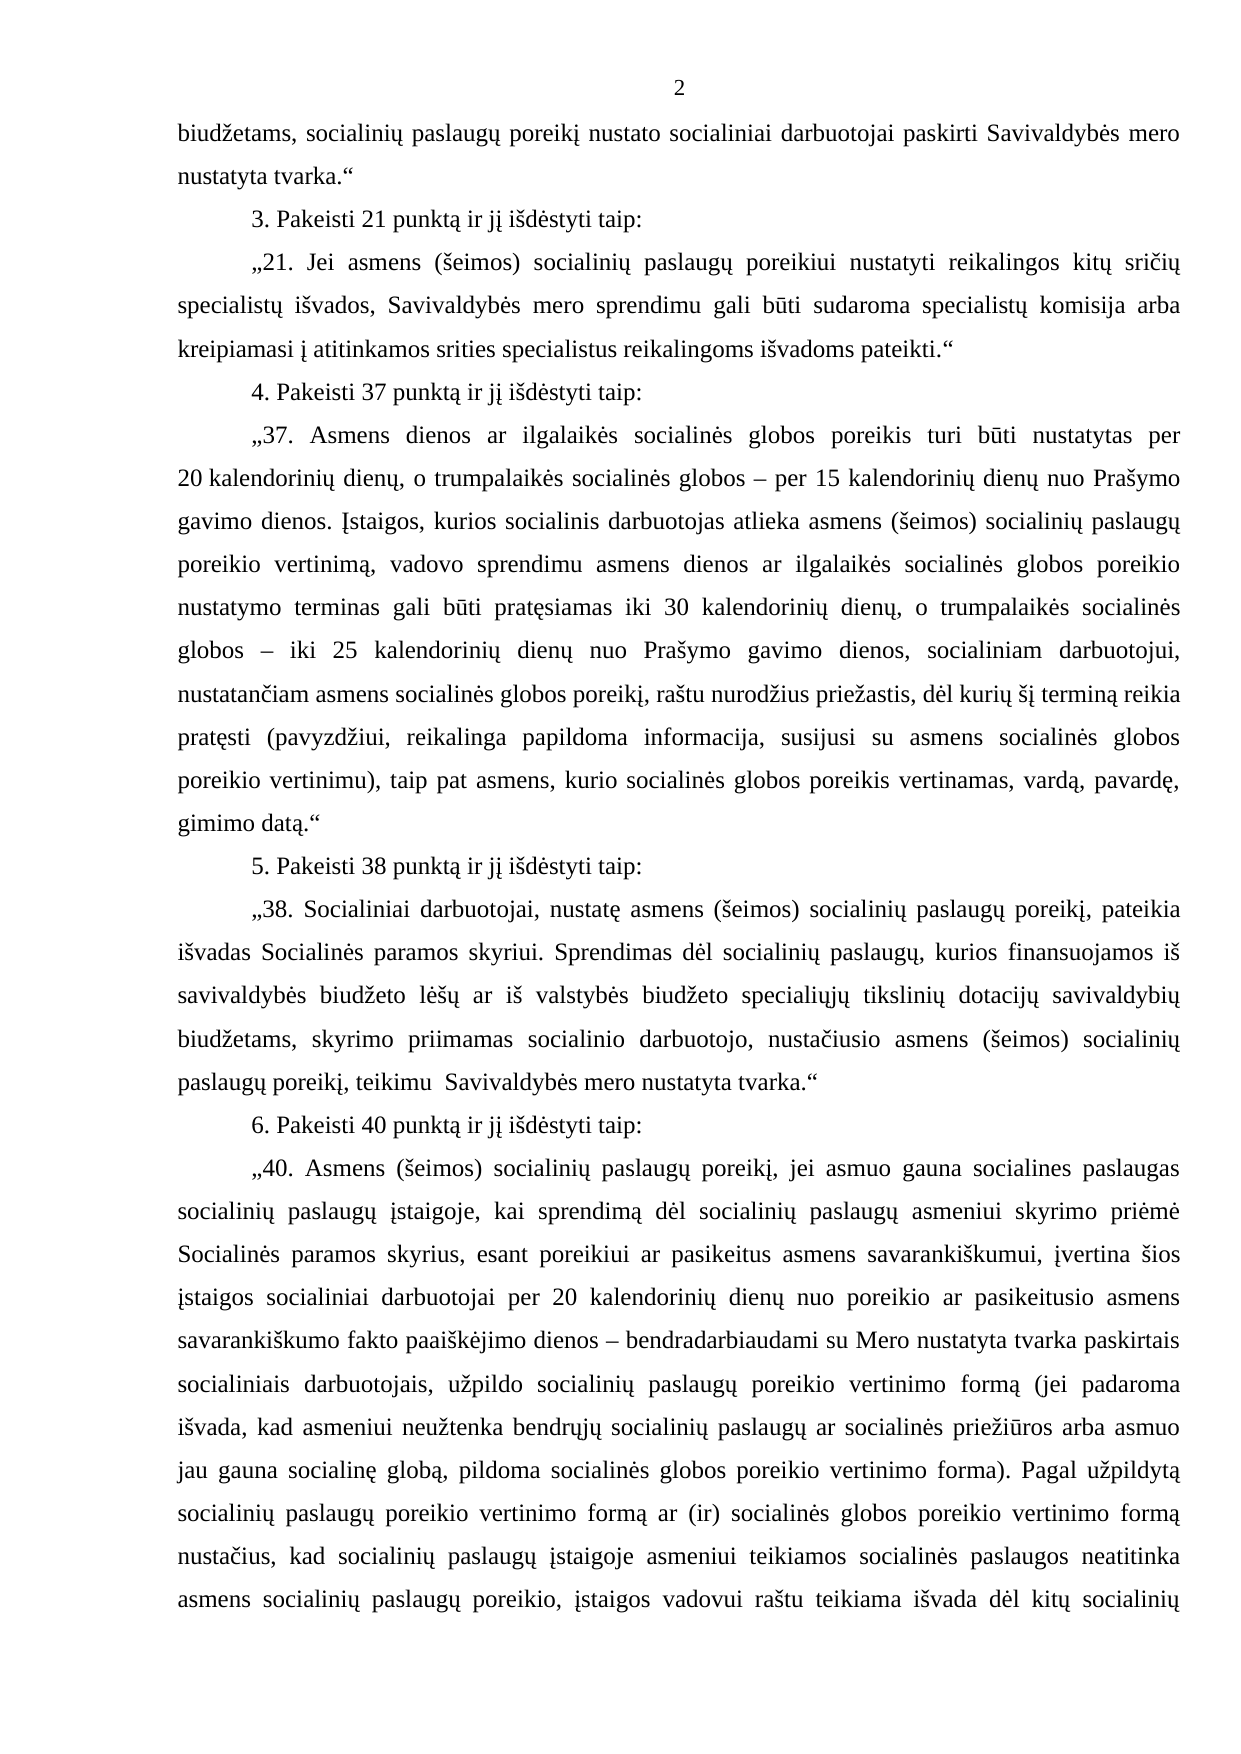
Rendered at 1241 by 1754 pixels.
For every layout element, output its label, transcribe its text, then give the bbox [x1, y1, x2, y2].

text 6. Pakeisti 40 punktą ir jį išdėstyti taip: [177, 1110, 1181, 1139]
text „40. Asmens (šeimos) socialinių paslaugų poreikį, jei asmuo gauna socialines paslaugas socialinių paslaugų įstaigoje, kai sprendimą dėl socialinių paslaugų asmeniui skyrimo priėmė Socialinės paramos skyrius, esant poreikiui ar pasikeitus asmens savarankiškumui, įvertina šios įstaigos socialiniai darbuotojai per 20 kalendorinių dienų nuo poreikio ar pasikeitusio asmens savarankiškumo fakto paaiškėjimo dienos – bendradarbiaudami su Mero nustatyta tvarka paskirtais socialiniais darbuotojais, užpildo socialinių paslaugų poreikio vertinimo formą (jei padaroma išvada, kad asmeniui neužtenka bendrųjų socialinių paslaugų ar socialinės priežiūros arba asmuo jau gauna socialinę globą, pildoma socialinės globos poreikio vertinimo forma). Pagal užpildytą socialinių paslaugų poreikio vertinimo formą ar (ir) socialinės globos poreikio vertinimo formą nustačius, kad socialinių paslaugų įstaigoje asmeniui teikiamos socialinės paslaugos neatitinka asmens socialinių paslaugų poreikio, įstaigos vadovui raštu teikiama išvada dėl kitų socialinių [177, 1153, 1181, 1613]
text „21. Jei asmens (šeimos) socialinių paslaugų poreikiui nustatyti reikalingos kitų sričių specialistų išvados, Savivaldybės mero sprendimu gali būti sudaroma specialistų komisija arba kreipiamasi į atitinkamos srities specialistus reikalingoms išvadoms pateikti.“ [177, 247, 1181, 362]
text 3. Pakeisti 21 punktą ir jį išdėstyti taip: [177, 204, 1181, 233]
text biudžetams, socialinių paslaugų poreikį nustato socialiniai darbuotojai paskirti Savivaldybės mero nustatyta tvarka.“ [177, 118, 1181, 190]
text „38. Socialiniai darbuotojai, nustatę asmens (šeimos) socialinių paslaugų poreikį, pateikia išvadas Socialinės paramos skyriui. Sprendimas dėl socialinių paslaugų, kurios finansuojamos iš savivaldybės biudžeto lėšų ar iš valstybės biudžeto specialiųjų tikslinių dotacijų savivaldybių biudžetams, skyrimo priimamas socialinio darbuotojo, nustačiusio asmens (šeimos) socialinių paslaugų poreikį, teikimu Savivaldybės mero nustatyta tvarka.“ [177, 894, 1181, 1096]
text „37. Asmens dienos ar ilgalaikės socialinės globos poreikis turi būti nustatytas per 20 kalendorinių dienų, o trumpalaikės socialinės globos – per 15 kalendorinių dienų nuo Prašymo gavimo dienos. Įstaigos, kurios socialinis darbuotojas atlieka asmens (šeimos) socialinių paslaugų poreikio vertinimą, vadovo sprendimu asmens dienos ar ilgalaikės socialinės globos poreikio nustatymo terminas gali būti pratęsiamas iki 30 kalendorinių dienų, o trumpalaikės socialinės globos – iki 25 kalendorinių dienų nuo Prašymo gavimo dienos, socialiniam darbuotojui, nustatančiam asmens socialinės globos poreikį, raštu nurodžius priežastis, dėl kurių šį terminą reikia pratęsti (pavyzdžiui, reikalinga papildoma informacija, susijusi su asmens socialinės globos poreikio vertinimu), taip pat asmens, kurio socialinės globos poreikis vertinamas, vardą, pavardę, gimimo datą.“ [177, 420, 1181, 837]
text 4. Pakeisti 37 punktą ir jį išdėstyti taip: [177, 377, 1181, 406]
text 5. Pakeisti 38 punktą ir jį išdėstyti taip: [177, 851, 1181, 880]
